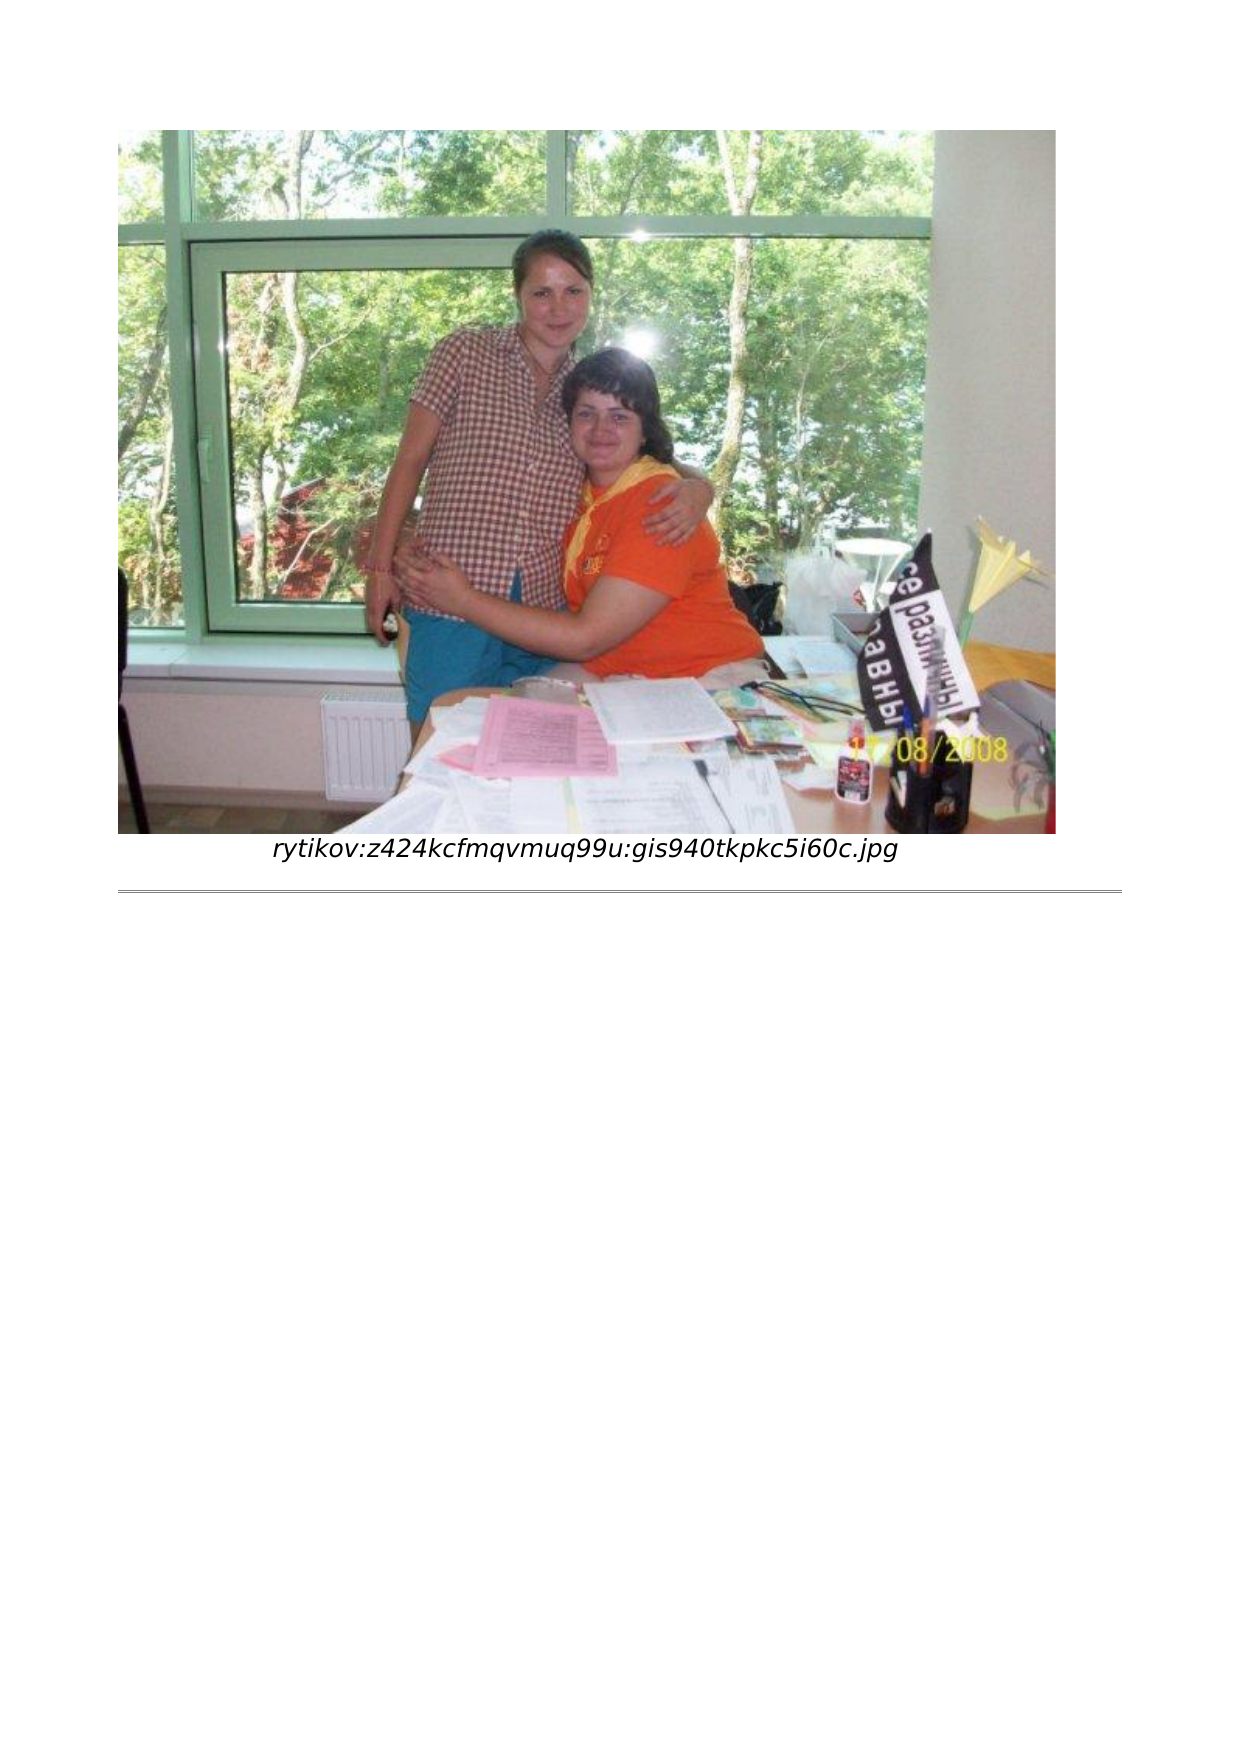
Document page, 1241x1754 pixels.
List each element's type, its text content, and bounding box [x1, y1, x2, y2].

picture [118, 130, 1056, 834]
text rytikov:z424kcfmqvmuq99u:gis940tkpkc5i60c.jpg [118, 834, 1056, 863]
